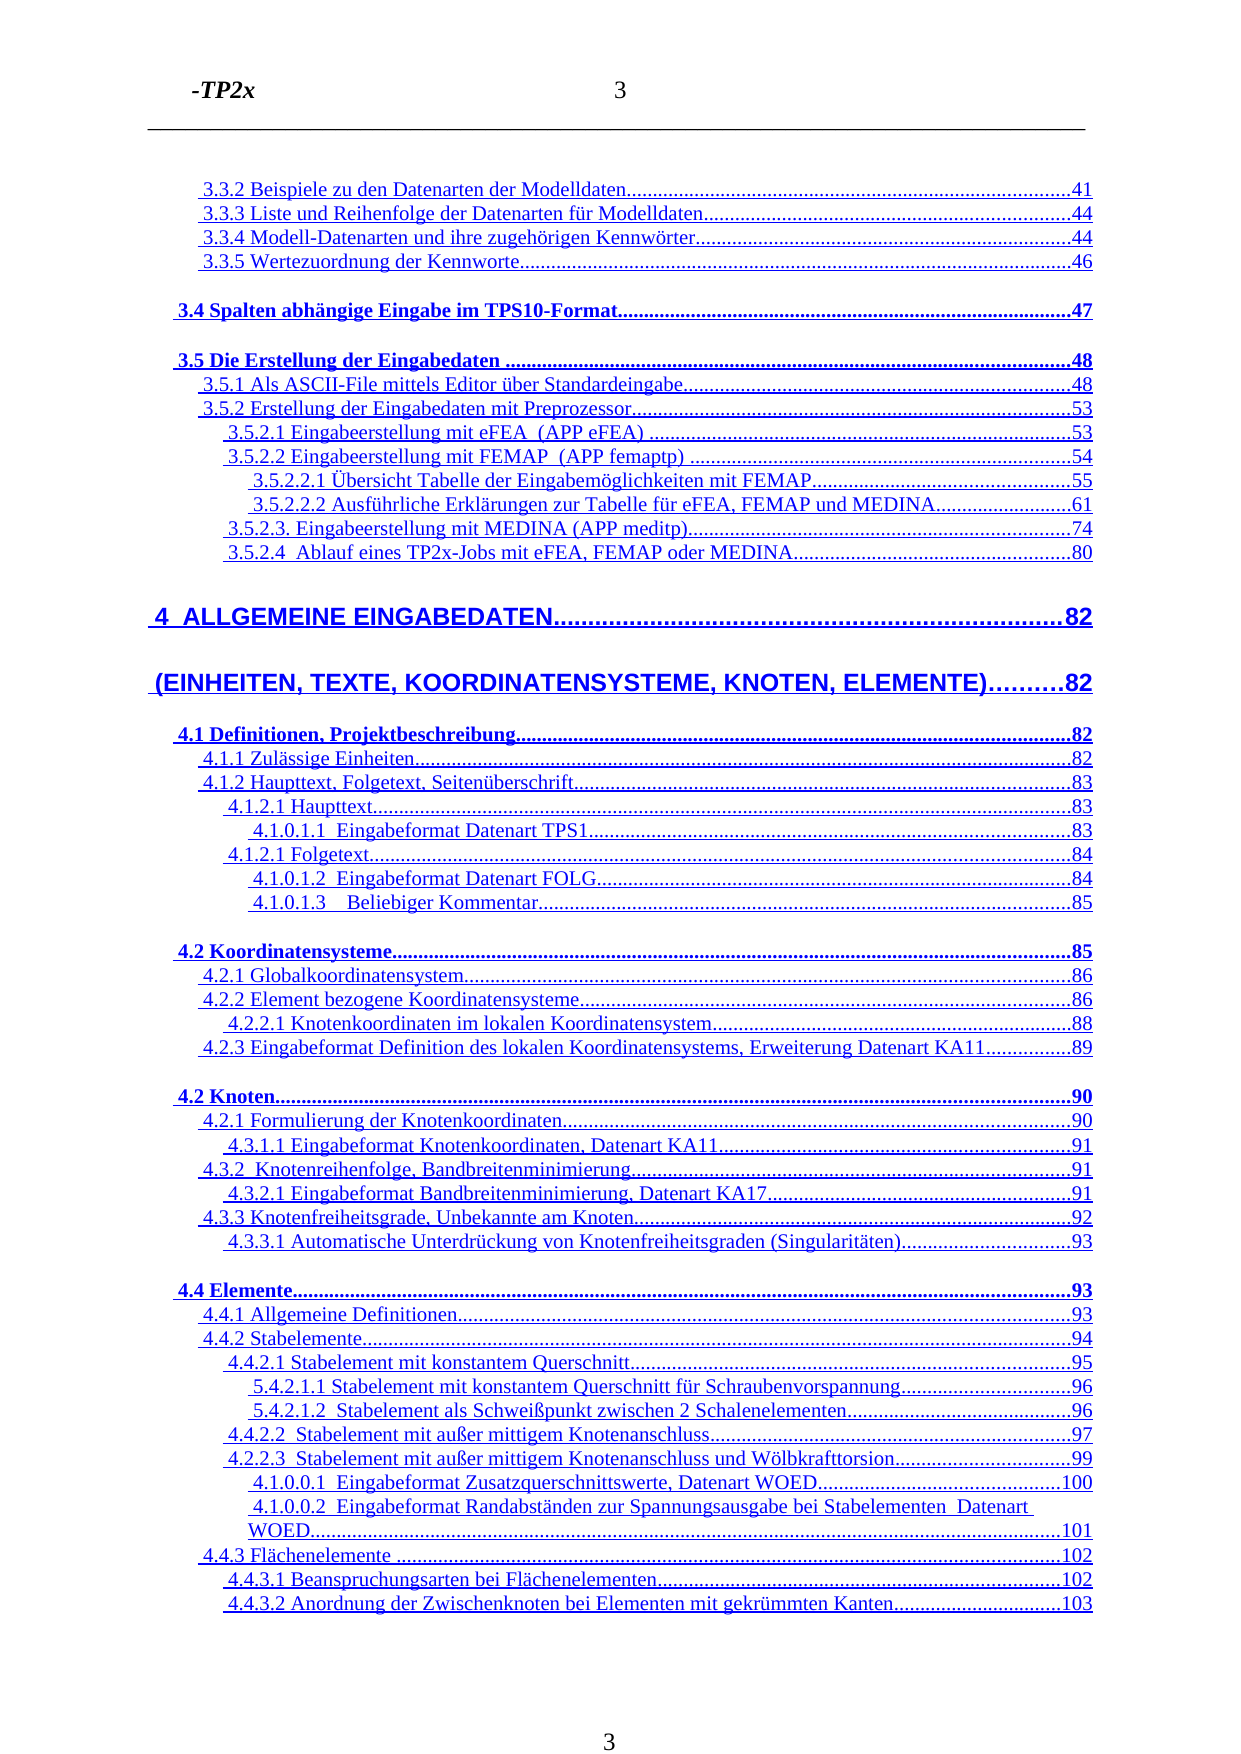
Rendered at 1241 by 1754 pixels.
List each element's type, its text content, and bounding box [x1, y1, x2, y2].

text 4.3.2.1 Eingabeformat Bandbreitenminimierung, Datenart KA17 91 [223, 1181, 1092, 1201]
text 3.5.2.4 Ablauf eines TP2x-Jobs mit eFEA, FEMAP oder MEDINA 80 [223, 540, 1092, 561]
text 3.3.3 Liste und Reihenfolge der Datenarten für Modelldaten 44 [198, 201, 1092, 222]
text 3.3.4 Modell-Datenarten und ihre zugehörigen Kennwörter 44 [198, 225, 1092, 246]
text 4.2.2.3 Stabelement mit außer mittigem Knotenanschluss und Wölbkrafttorsion 99 [223, 1446, 1092, 1467]
text 3.5.2.1 Eingabeerstellung mit eFEA (APP eFEA) 53 [223, 420, 1092, 440]
text 5.4.2.1.2 Stabelement als Schweißpunkt zwischen 2 Schalenelementen 96 [248, 1398, 1092, 1419]
text 3.5 Die Erstellung der Eingabedaten 48 [173, 347, 1092, 368]
text 4.2.1 Globalkoordinatensystem 86 [198, 963, 1092, 984]
text 4.4.3.2 Anordnung der Zwischenknoten bei Elementen mit gekrümmten Kanten 103 [223, 1591, 1092, 1611]
text 3.5.2.2 Eingabeerstellung mit FEMAP (APP femaptp) 54 [223, 444, 1092, 465]
text 4.4.3 Flächenelemente 102 [198, 1542, 1092, 1563]
text 4.3.2 Knotenreihenfolge, Bandbreitenminimierung 91 [198, 1157, 1092, 1177]
text 4.4.2.1 Stabelement mit konstantem Querschnitt 95 [223, 1350, 1092, 1371]
text 4.2.1 Formulierung der Knotenkoordinaten 90 [198, 1108, 1092, 1129]
text 3.5.2.2.1 Übersicht Tabelle der Eingabemöglichkeiten mit FEMAP 55 [248, 468, 1092, 489]
text 4.2 Knoten 90 [173, 1084, 1092, 1105]
text 4.1.0.1.3 Beliebiger Kommentar 85 [248, 890, 1092, 911]
text 4.1.1 Zulässige Einheiten 82 [198, 746, 1092, 766]
text 4.4.2.2 Stabelement mit außer mittigem Knotenanschluss 97 [223, 1422, 1092, 1443]
text 3.5.2 Erstellung der Eingabedaten mit Preprozessor 53 [198, 396, 1092, 416]
text 3.4 Spalten abhängige Eingabe im TPS10-Format 47 [173, 298, 1092, 319]
text 4.1.2 Haupttext, Folgetext, Seitenüberschrift 83 [198, 770, 1092, 790]
text 4.1.2.1 Haupttext 83 [223, 794, 1092, 815]
text 4.2.2.1 Knotenkoordinaten im lokalen Koordinatensystem 88 [223, 1011, 1092, 1032]
text 4.4.1 Allgemeine Definitionen 93 [198, 1302, 1092, 1323]
text 3.3.5 Wertezuordnung der Kennworte 46 [198, 249, 1092, 270]
text 4.1.0.1.2 Eingabeformat Datenart FOLG 84 [248, 866, 1092, 887]
text 4.2 Koordinatensysteme 85 [173, 939, 1092, 960]
text 3.5.1 Als ASCII-File mittels Editor über Standardeingabe 48 [198, 372, 1092, 392]
text 3.5.2.2.2 Ausführliche Erklärungen zur Tabelle für eFEA, FEMAP und MEDINA 61 [248, 492, 1092, 513]
text 4.4.2 Stabelemente 94 [198, 1326, 1092, 1347]
text 4.3.1.1 Eingabeformat Knotenkoordinaten, Datenart KA11 91 [223, 1132, 1092, 1153]
text 4.1.0.1.1 Eingabeformat Datenart TPS1 83 [248, 818, 1092, 839]
text 4.1.2.1 Folgetext 84 [223, 842, 1092, 863]
text 4.1.0.0.1 Eingabeformat Zusatzquerschnittswerte, Datenart WOED 100 [248, 1470, 1092, 1491]
text 4 Allgemeine Eingabedaten 82 [148, 602, 1092, 626]
text 3.3.2 Beispiele zu den Datenarten der Modelldaten 41 [198, 177, 1092, 198]
text 4.4 Elemente 93 [173, 1278, 1092, 1299]
text 5.4.2.1.1 Stabelement mit konstantem Querschnitt für Schraubenvorspannung 96 [248, 1374, 1092, 1395]
text 4.1.0.0.2 Eingabeformat Randabständen zur Spannungsausgabe bei Stabelementen Datenart WOED 101 [248, 1494, 1092, 1539]
text 4.3.3.1 Automatische Unterdrückung von Knotenfreiheitsgraden (Singularitäten) 93 [223, 1229, 1092, 1250]
text (Einheiten, Texte, Koordinatensysteme, Knoten, Elemente) 82 [148, 668, 1092, 693]
text 4.3.3 Knotenfreiheitsgrade, Unbekannte am Knoten 92 [198, 1205, 1092, 1225]
text 3.5.2.3. Eingabeerstellung mit MEDINA (APP meditp) 74 [223, 516, 1092, 537]
text 4.4.3.1 Beanspruchungsarten bei Flächenelementen 102 [223, 1567, 1092, 1587]
text 4.2.2 Element bezogene Koordinatensysteme 86 [198, 987, 1092, 1008]
text 4.2.3 Eingabeformat Definition des lokalen Koordinatensystems, Erweiterung Datenart KA11 89 [198, 1035, 1092, 1056]
text 4.1 Definitionen, Projektbeschreibung 82 [173, 722, 1092, 742]
